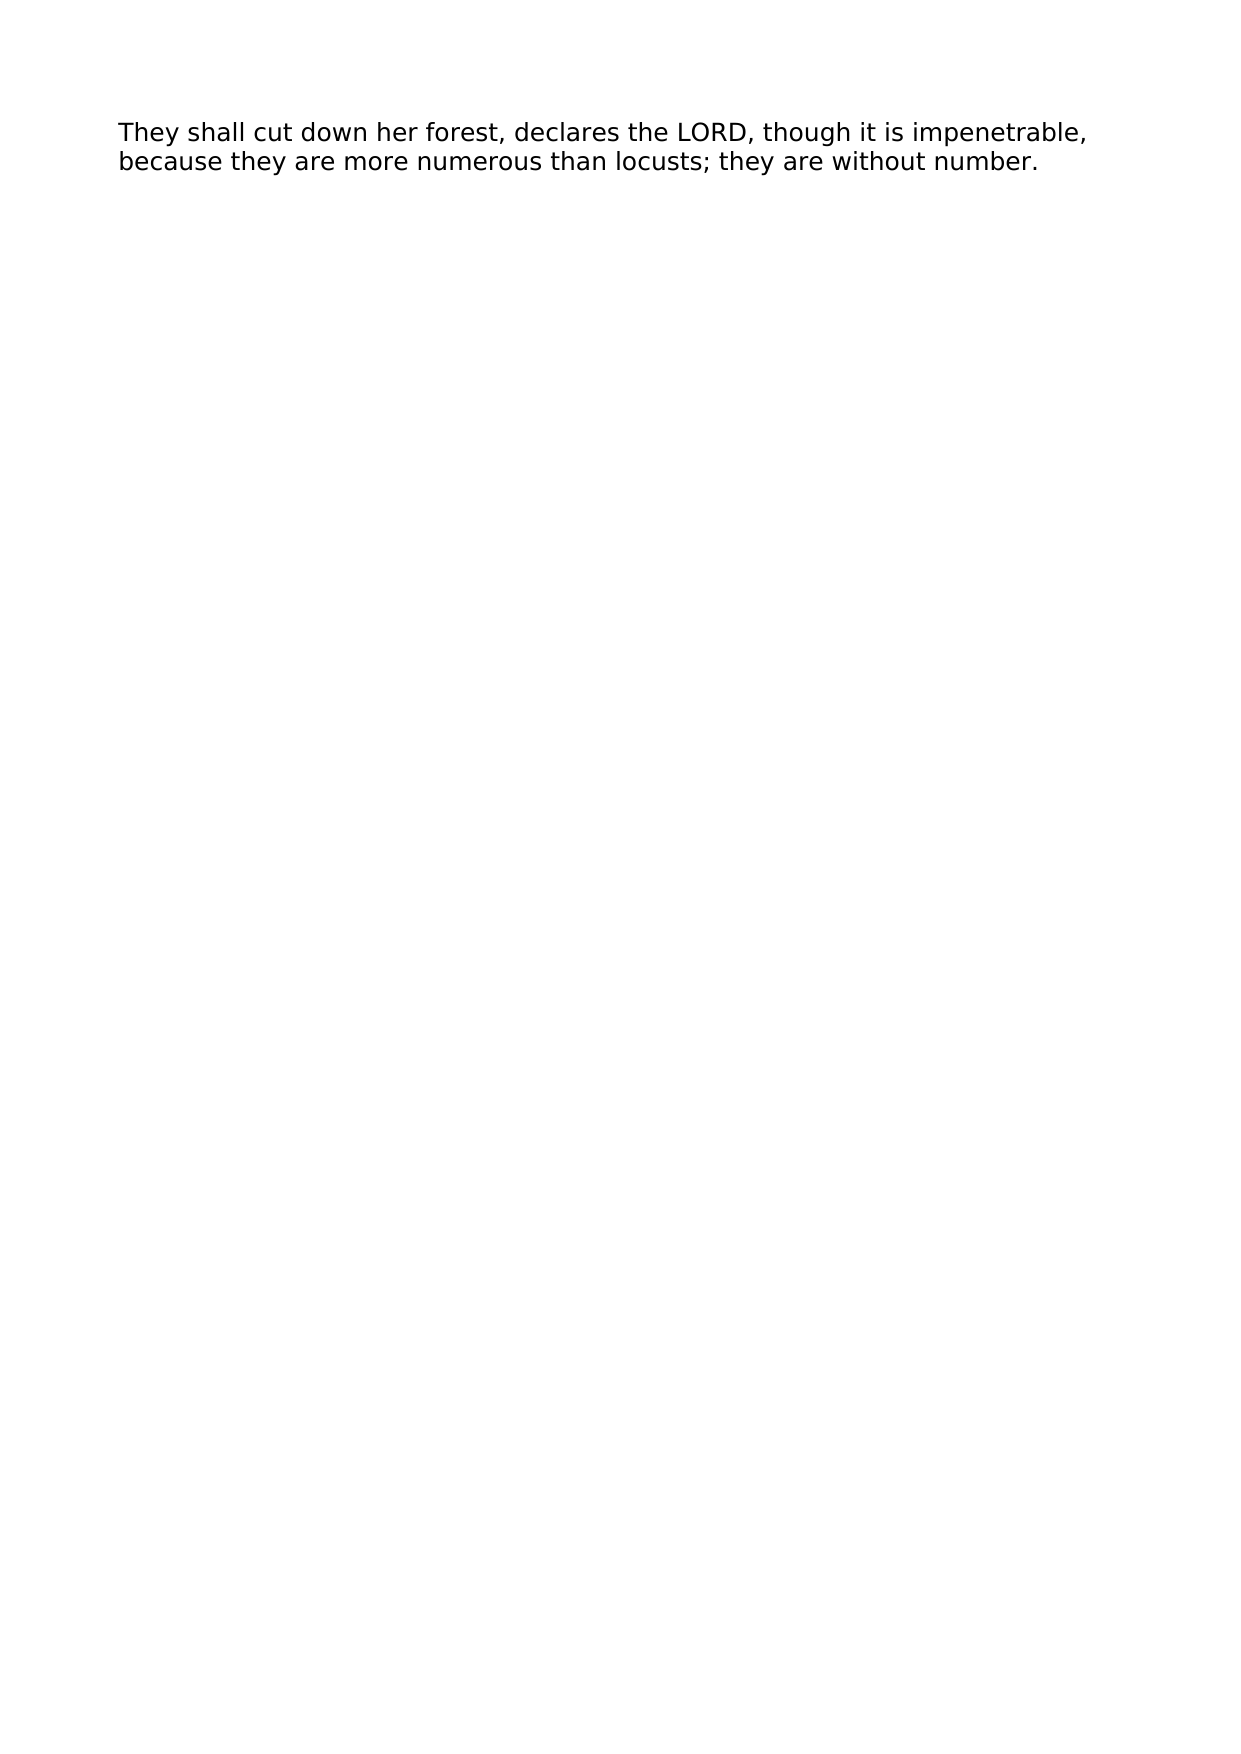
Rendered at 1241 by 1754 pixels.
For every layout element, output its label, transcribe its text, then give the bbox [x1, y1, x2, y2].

text They shall cut down her forest, declares the LORD, though it is impenetrable, because they are more numerous than locusts; they are without number. [118, 118, 1122, 176]
